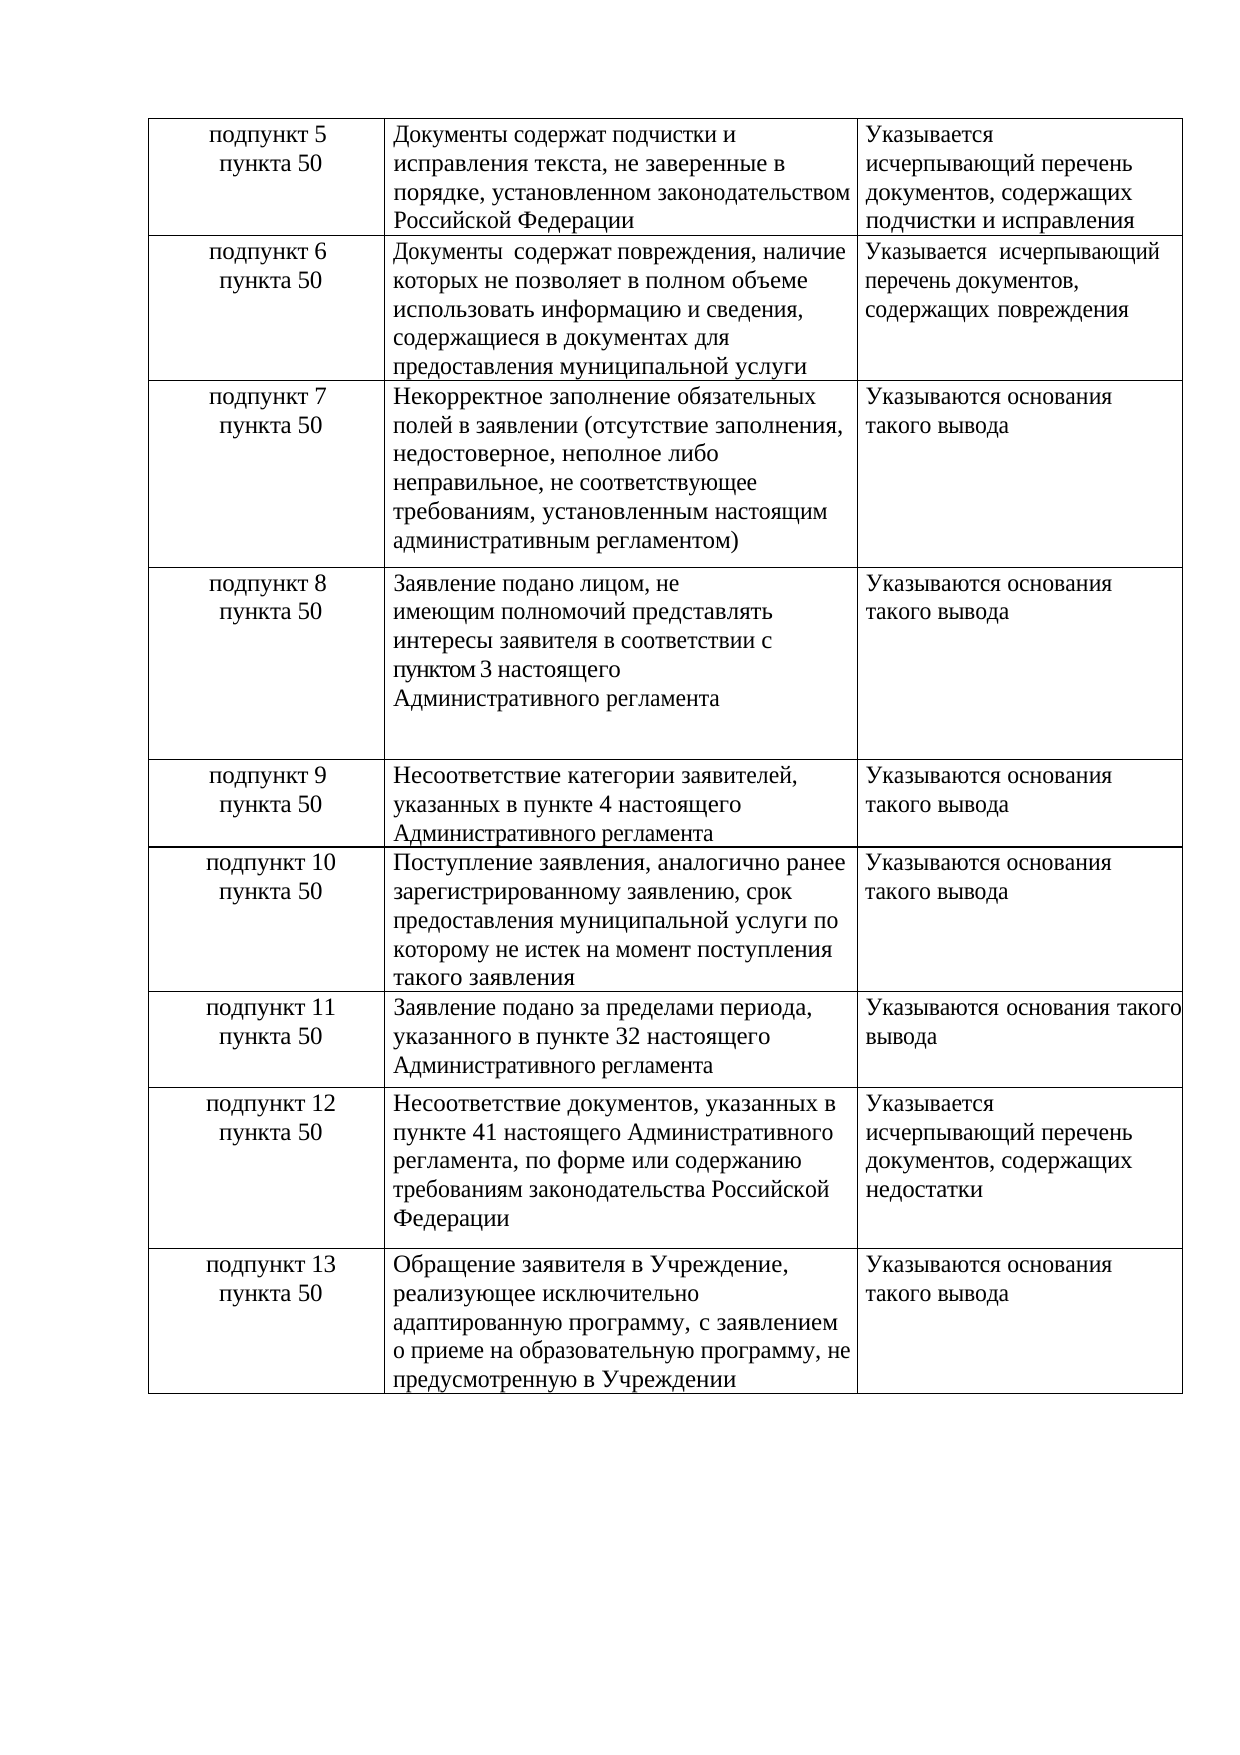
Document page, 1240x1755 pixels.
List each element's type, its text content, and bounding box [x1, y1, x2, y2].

table_cell Документы содержат подчистки и исправления текста, не заверенные в порядке, установленном законодательством Российской Федерации [385, 119, 857, 235]
table_cell подпункт 13 пункта 50 [149, 1249, 384, 1393]
table_cell Указывается исчерпывающий перечень документов, содержащих повреждения [858, 236, 1182, 380]
table_cell подпункт 10 пункта 50 [149, 848, 384, 991]
table_cell Документы содержат повреждения, наличие которых не позволяет в полном объеме использовать информацию и сведения, содержащиеся в документах для предоставления муниципальной услуги [385, 236, 857, 380]
table_cell Обращение заявителя в Учреждение, реализующее исключительно адаптированную программу, с заявлением о приеме на образовательную программу, не предусмотренную в Учреждении [385, 1249, 857, 1393]
table_cell Указываются основания такого вывода [858, 760, 1182, 846]
table_cell подпункт 5 пункта 50 [149, 119, 384, 235]
table_cell Указываются основания такого вывода [858, 848, 1182, 991]
table_cell подпункт 11 пункта 50 [149, 992, 384, 1087]
table_cell Заявление подано лицом, не имеющим полномочий представлять интересы заявителя в соответствии с пунктом 3 настоящего Административного регламента [385, 568, 857, 759]
table_cell подпункт 8 пункта 50 [149, 568, 384, 759]
table_cell подпункт 7 пункта 50 [149, 381, 384, 567]
table_cell Указываются основания такого вывода [858, 992, 1182, 1087]
table_cell подпункт 6 пункта 50 [149, 236, 384, 380]
table_cell Указываются основания такого вывода [858, 1249, 1182, 1393]
table_cell подпункт 9 пункта 50 [149, 760, 384, 846]
table_cell Некорректное заполнение обязательных полей в заявлении (отсутствие заполнения, недостоверное, неполное либо неправильное, не соответствующее требованиям, установленным настоящим административным регламентом) [385, 381, 857, 567]
table_cell Указываются основания такого вывода [858, 568, 1182, 759]
table_cell Несоответствие документов, указанных в пункте 41 настоящего Административного регламента, по форме или содержанию требованиям законодательства Российской Федерации [385, 1088, 857, 1248]
table_cell Поступление заявления, аналогично ранее зарегистрированному заявлению, срок предоставления муниципальной услуги по которому не истек на момент поступления такого заявления [385, 848, 857, 991]
table_cell Несоответствие категории заявителей, указанных в пункте 4 настоящего Административного регламента [385, 760, 857, 846]
table_cell Указывается исчерпывающий перечень документов, содержащих подчистки и исправления [858, 119, 1182, 235]
table_cell Указываются основания такого вывода [858, 381, 1182, 567]
table_cell Указывается исчерпывающий перечень документов, содержащих недостатки [858, 1088, 1182, 1248]
table_cell Заявление подано за пределами периода, указанного в пункте 32 настоящего Административного регламента [385, 992, 857, 1087]
table_cell подпункт 12 пункта 50 [149, 1088, 384, 1248]
